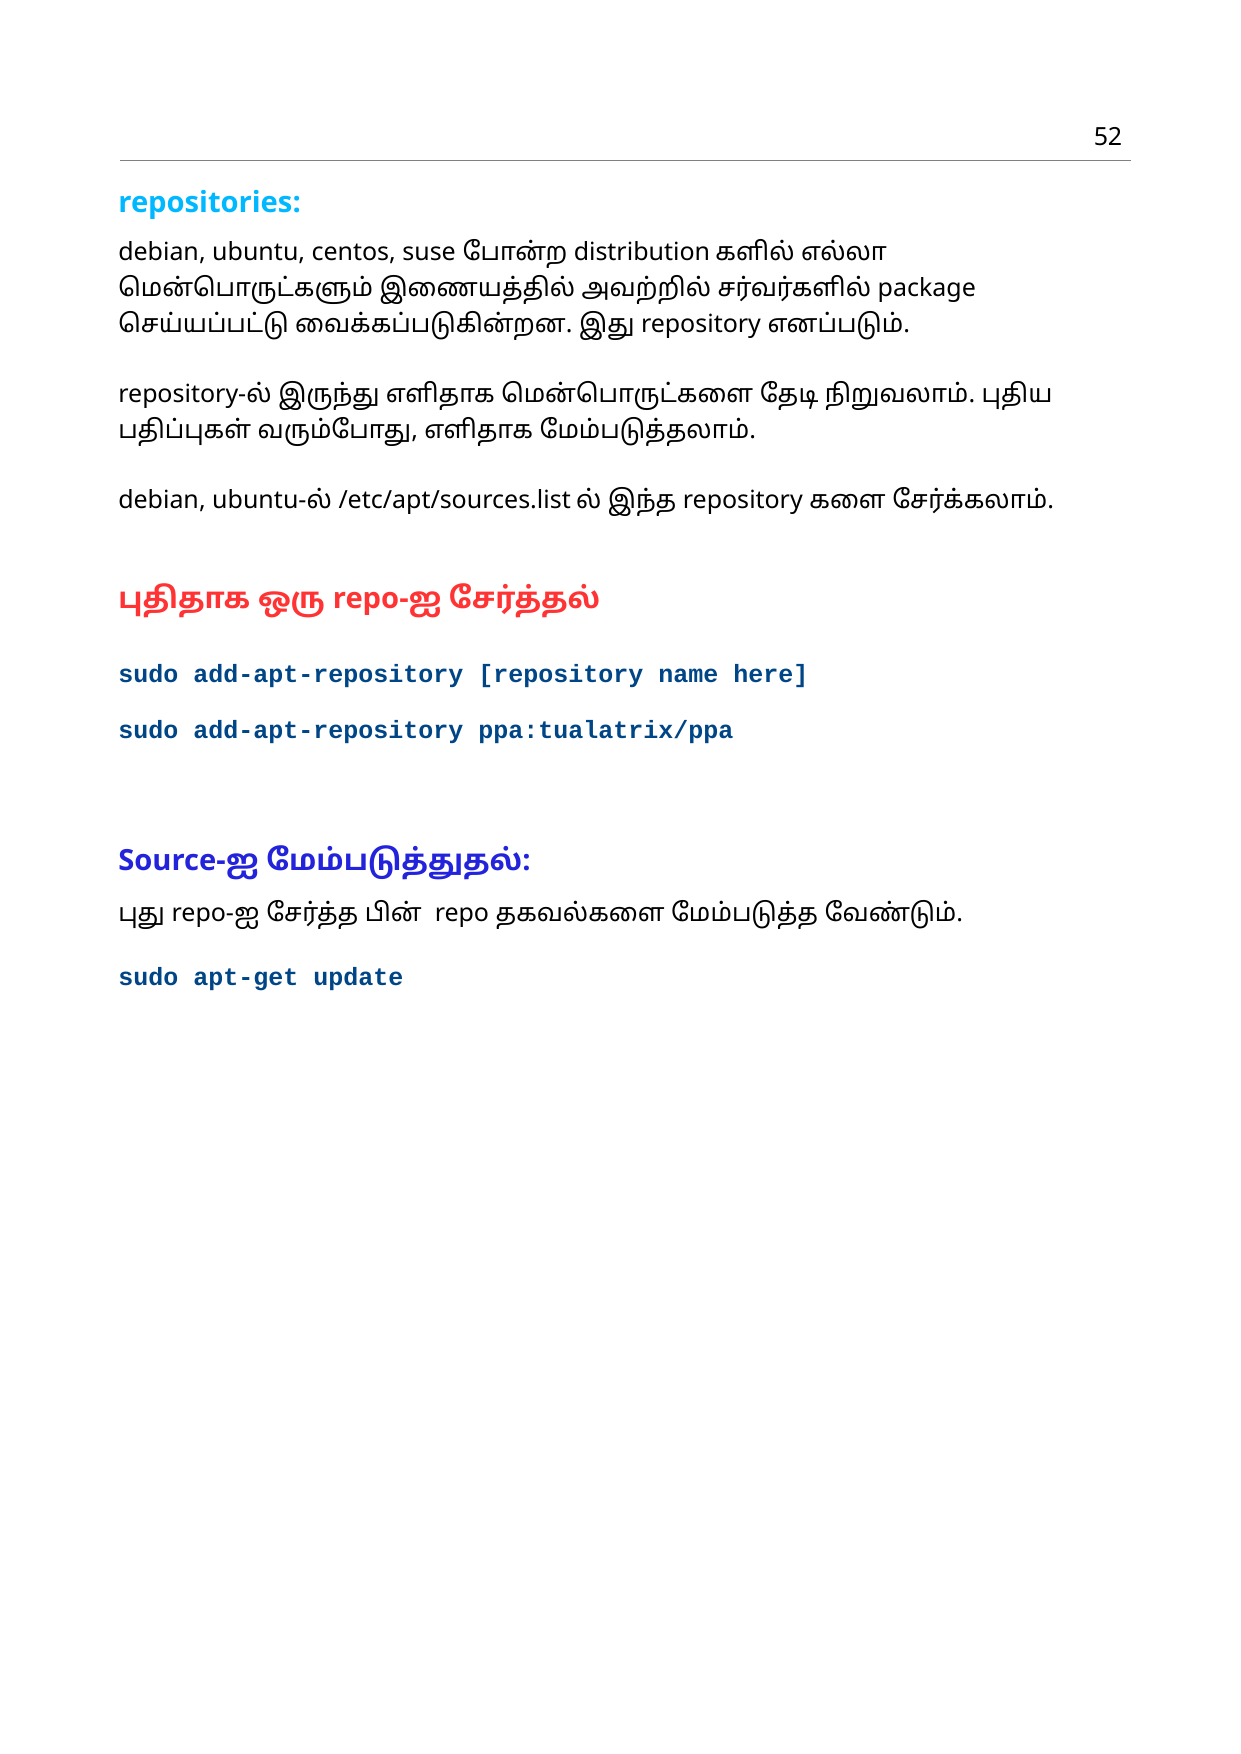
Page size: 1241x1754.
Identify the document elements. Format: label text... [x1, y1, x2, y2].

subtitle repositories: [118, 182, 1122, 221]
text புது repo-ஐ சேர்த்த பின் repo தகவல்களை மேம்படுத்த வேண்டும். [118, 895, 1122, 931]
text sudo add-apt-repository ppa:tualatrix/ppa [118, 718, 1122, 746]
text repository-ல் இருந்து எளிதாக மென்பொருட்களை தேடி நிறுவலாம். புதிய பதிப்புகள் வரும்போது, எளிதாக மேம்படுத்தலாம். [118, 376, 1122, 448]
text sudo add-apt-repository [repository name here] [118, 661, 1122, 689]
subtitle புதிதாக ஒரு repo-ஐ சேர்த்தல் [118, 577, 1122, 620]
text debian, ubuntu, centos, suse போன்ற distributionகளில் எல்லா மென்பொருட்களும் இணையத்தில் அவற்றில் சர்வர்களில் package செய்யப்பட்டு வைக்கப்படுகின்றன. இது repository எனப்படும். [118, 234, 1122, 342]
text debian, ubuntu-ல் /etc/apt/sources.listல் இந்த repository களை சேர்க்கலாம். [118, 482, 1122, 518]
subtitle Source-ஐ மேம்படுத்துதல்: [118, 839, 1122, 882]
text sudo apt-get update [118, 965, 1122, 993]
